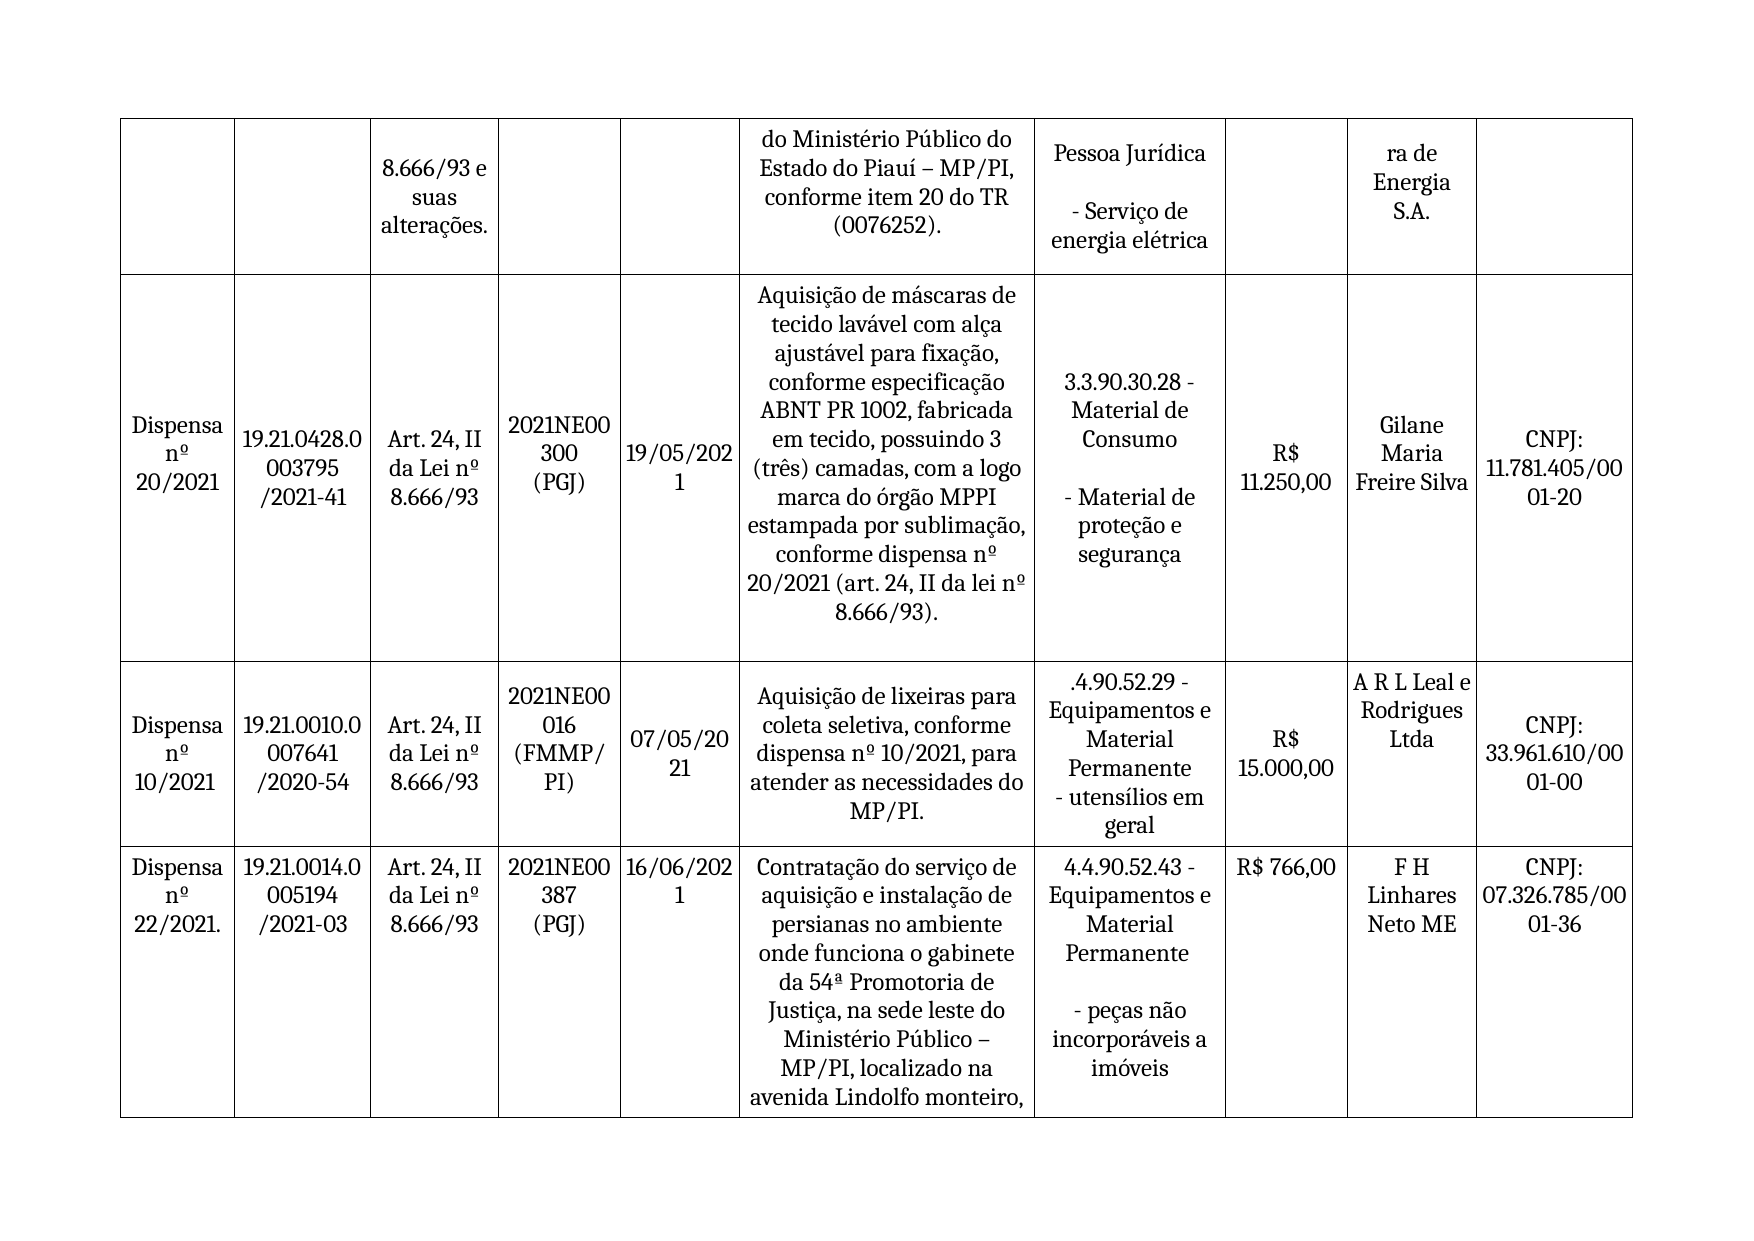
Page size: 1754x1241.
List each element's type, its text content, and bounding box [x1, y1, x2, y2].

table_cell [1226, 119, 1347, 274]
table_cell F H Linhares Neto ME [1348, 847, 1476, 1117]
table_cell A R L Leal e Rodrigues Ltda [1348, 662, 1476, 846]
table_cell R$ 15.000,00 [1226, 662, 1347, 846]
table_cell Aquisição de máscaras de tecido lavável com alça ajustável para fixação, conforme especificação ABNT PR 1002, fabricada em tecido, possuindo 3 (três) camadas, com a logo marca do órgão MPPI estampada por sublimação, conforme dispensa nº 20/2021 (art. 24, II da lei nº 8.666/93). [740, 275, 1034, 661]
table_cell 2021NE00300 (PGJ) [499, 275, 620, 661]
table_cell Dispensa nº 20/2021 [121, 275, 234, 661]
table_cell 19.21.0428.0003795 /2021-41 [235, 275, 370, 661]
table_cell 19/05/2021 [621, 275, 739, 661]
table_cell [235, 119, 370, 274]
table_cell CNPJ: 07.326.785/0001-36 [1477, 847, 1632, 1117]
table_cell [121, 119, 234, 274]
table_cell .4.90.52.29 - Equipamentos e Material Permanente - utensílios em geral [1035, 662, 1225, 846]
table_cell ra de Energia S.A. [1348, 119, 1476, 274]
table_cell Contratação do serviço de aquisição e instalação de persianas no ambiente onde funciona o gabinete da 54ª Promotoria de Justiça, na sede leste do Ministério Público – MP/PI, localizado na avenida Lindolfo monteiro, [740, 847, 1034, 1117]
table_cell 4.4.90.52.43 - Equipamentos e Material Permanente - peças não incorporáveis a imóveis [1035, 847, 1225, 1117]
table_cell - Pessoa Jurídica - Serviço de energia elétrica [1035, 119, 1225, 274]
table_cell CNPJ: 33.961.610/0001-00 [1477, 662, 1632, 846]
table_cell Dispensa nº 22/2021. [121, 847, 234, 1117]
table_cell Art. 24, II da Lei nº 8.666/93 [371, 662, 498, 846]
table_cell 19.21.0010.0007641 /2020-54 [235, 662, 370, 846]
table_cell 16/06/2021 [621, 847, 739, 1117]
table_cell R$ 11.250,00 [1226, 275, 1347, 661]
table_cell 3.3.90.30.28 - Material de Consumo - Material de proteção e segurança [1035, 275, 1225, 661]
table_cell Gilane Maria Freire Silva [1348, 275, 1476, 661]
table_cell Dispensa nº 10/2021 [121, 662, 234, 846]
table_cell [499, 119, 620, 274]
table_cell 19.21.0014.0005194 /2021-03 [235, 847, 370, 1117]
table_cell 2021NE00016 (FMMP/PI) [499, 662, 620, 846]
table_cell Aquisição de lixeiras para coleta seletiva, conforme dispensa nº 10/2021, para atender as necessidades do MP/PI. [740, 662, 1034, 846]
table_cell [621, 119, 739, 274]
table_cell Art. 24, II da Lei nº 8.666/93 [371, 275, 498, 661]
table_cell 8.666/93 e suas alterações. [371, 119, 498, 274]
table_cell 07/05/2021 [621, 662, 739, 846]
table_cell 2021NE00387 (PGJ) [499, 847, 620, 1117]
table_cell R$ 766,00 [1226, 847, 1347, 1117]
table_cell CNPJ: 11.781.405/0001-20 [1477, 275, 1632, 661]
table_cell do Ministério Público do Estado do Piauí – MP/PI, conforme item 20 do TR (0076252). [740, 119, 1034, 274]
table_cell [1477, 119, 1632, 274]
table_cell Art. 24, II da Lei nº 8.666/93 [371, 847, 498, 1117]
